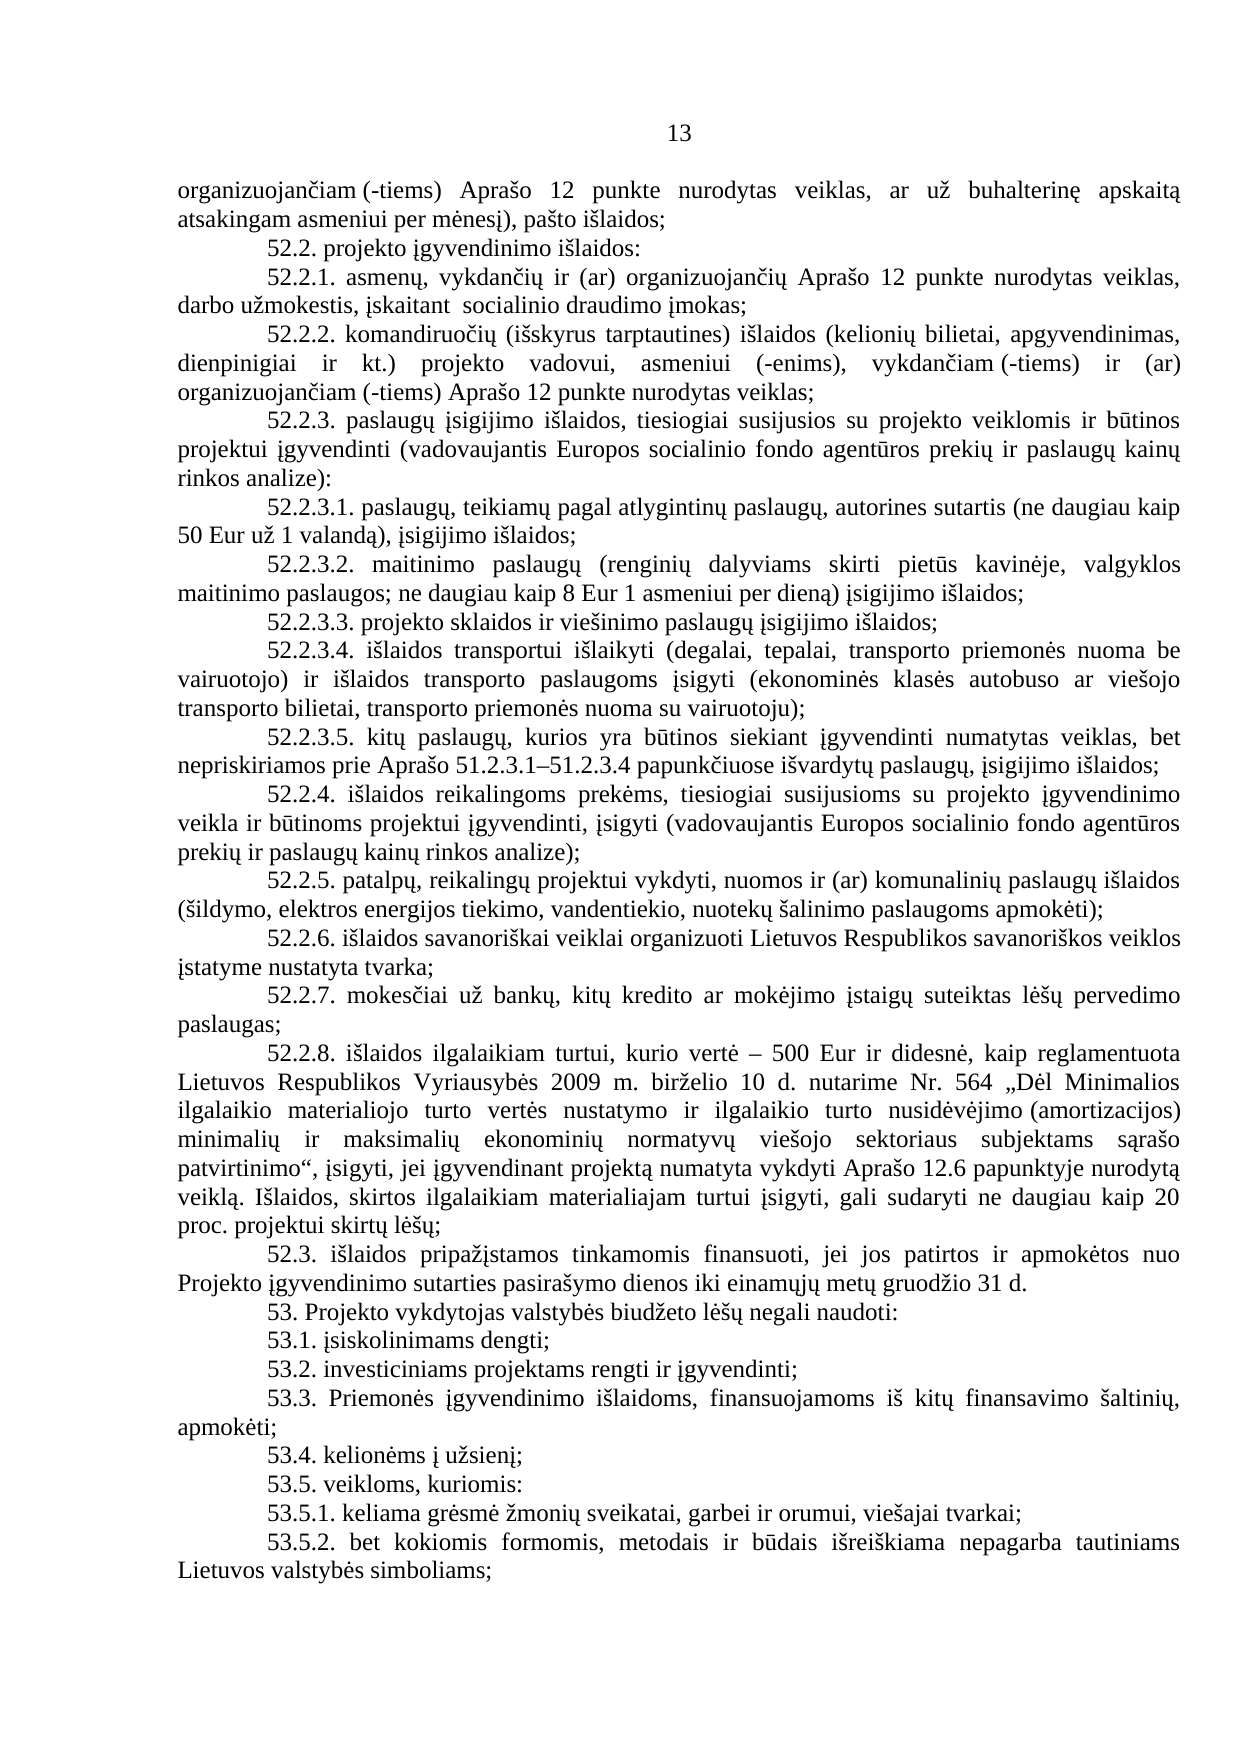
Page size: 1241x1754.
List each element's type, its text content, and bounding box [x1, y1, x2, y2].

text 53.5. veikloms, kuriomis: [177, 1469, 1181, 1498]
text 52.2.3.4. išlaidos transportui išlaikyti (degalai, tepalai, transporto priemonės nuoma be vairuotojo) ir išlaidos transporto paslaugoms įsigyti (ekonominės klasės autobuso ar viešojo transporto bilietai, transporto priemonės nuoma su vairuotoju); [177, 636, 1181, 722]
text 52.2.6. išlaidos savanoriškai veiklai organizuoti Lietuvos Respublikos savanoriškos veiklos įstatyme nustatyta tvarka; [177, 923, 1181, 981]
text 53.4. kelionėms į užsienį; [177, 1441, 1181, 1469]
text 53. Projekto vykdytojas valstybės biudžeto lėšų negali naudoti: [177, 1297, 1181, 1326]
text 52.2.5. patalpų, reikalingų projektui vykdyti, nuomos ir (ar) komunalinių paslaugų išlaidos (šildymo, elektros energijos tiekimo, vandentiekio, nuotekų šalinimo paslaugoms apmokėti); [177, 866, 1181, 923]
text 52.2.3.1. paslaugų, teikiamų pagal atlygintinų paslaugų, autorines sutartis (ne daugiau kaip 50 Eur už 1 valandą), įsigijimo išlaidos; [177, 492, 1181, 549]
text 52.2.3.2. maitinimo paslaugų (renginių dalyviams skirti pietūs kavinėje, valgyklos maitinimo paslaugos; ne daugiau kaip 8 Eur 1 asmeniui per dieną) įsigijimo išlaidos; [177, 549, 1181, 607]
text 53.1. įsiskolinimams dengti; [177, 1326, 1181, 1354]
text 52.2.3.5. kitų paslaugų, kurios yra būtinos siekiant įgyvendinti numatytas veiklas, bet nepriskiriamos prie Aprašo 51.2.3.1–51.2.3.4 papunkčiuose išvardytų paslaugų, įsigijimo išlaidos; [177, 722, 1181, 779]
text 52.2.1. asmenų, vykdančių ir (ar) organizuojančių Aprašo 12 punkte nurodytas veiklas, darbo užmokestis, įskaitant socialinio draudimo įmokas; [177, 262, 1181, 319]
text 52.2.3. paslaugų įsigijimo išlaidos, tiesiogiai susijusios su projekto veiklomis ir būtinos projektui įgyvendinti (vadovaujantis Europos socialinio fondo agentūros prekių ir paslaugų kainų rinkos analize): [177, 406, 1181, 492]
text 52.2.7. mokesčiai už bankų, kitų kredito ar mokėjimo įstaigų suteiktas lėšų pervedimo paslaugas; [177, 981, 1181, 1038]
text 53.5.2. bet kokiomis formomis, metodais ir būdais išreiškiama nepagarba tautiniams Lietuvos valstybės simboliams; [177, 1527, 1181, 1584]
text 52.2.8. išlaidos ilgalaikiam turtui, kurio vertė – 500 Eur ir didesnė, kaip reglamentuota Lietuvos Respublikos Vyriausybės 2009 m. birželio 10 d. nutarime Nr. 564 „Dėl Minimalios ilgalaikio materialiojo turto vertės nustatymo ir ilgalaikio turto nusidėvėjimo (amortizacijos) minimalių ir maksimalių ekonominių normatyvų viešojo sektoriaus subjektams sąrašo patvirtinimo“, įsigyti, jei įgyvendinant projektą numatyta vykdyti Aprašo 12.6 papunktyje nurodytą veiklą. Išlaidos, skirtos ilgalaikiam materialiajam turtui įsigyti, gali sudaryti ne daugiau kaip 20 proc. projektui skirtų lėšų; [177, 1038, 1181, 1239]
text 52.2.2. komandiruočių (išskyrus tarptautines) išlaidos (kelionių bilietai, apgyvendinimas, dienpinigiai ir kt.) projekto vadovui, asmeniui (-enims), vykdančiam (‑tiems) ir (ar) organizuojančiam (-tiems) Aprašo 12 punkte nurodytas veiklas; [177, 319, 1181, 406]
text 52.2.3.3. projekto sklaidos ir viešinimo paslaugų įsigijimo išlaidos; [177, 607, 1181, 636]
text 53.5.1. keliama grėsmė žmonių sveikatai, garbei ir orumui, viešajai tvarkai; [177, 1498, 1181, 1527]
text 53.2. investiciniams projektams rengti ir įgyvendinti; [177, 1354, 1181, 1383]
text 52.3. išlaidos pripažįstamos tinkamomis finansuoti, jei jos patirtos ir apmokėtos nuo Projekto įgyvendinimo sutarties pasirašymo dienos iki einamųjų metų gruodžio 31 d. [177, 1239, 1181, 1297]
text 52.2.4. išlaidos reikalingoms prekėms, tiesiogiai susijusioms su projekto įgyvendinimo veikla ir būtinoms projektui įgyvendinti, įsigyti (vadovaujantis Europos socialinio fondo agentūros prekių ir paslaugų kainų rinkos analize); [177, 779, 1181, 866]
text 53.3. Priemonės įgyvendinimo išlaidoms, finansuojamoms iš kitų finansavimo šaltinių, apmokėti; [177, 1383, 1181, 1441]
text 52.2. projekto įgyvendinimo išlaidos: [177, 233, 1181, 262]
text organizuojančiam (‑tiems) Aprašo 12 punkte nurodytas veiklas, ar už buhalterinę apskaitą atsakingam asmeniui per mėnesį), pašto išlaidos; [177, 176, 1181, 233]
